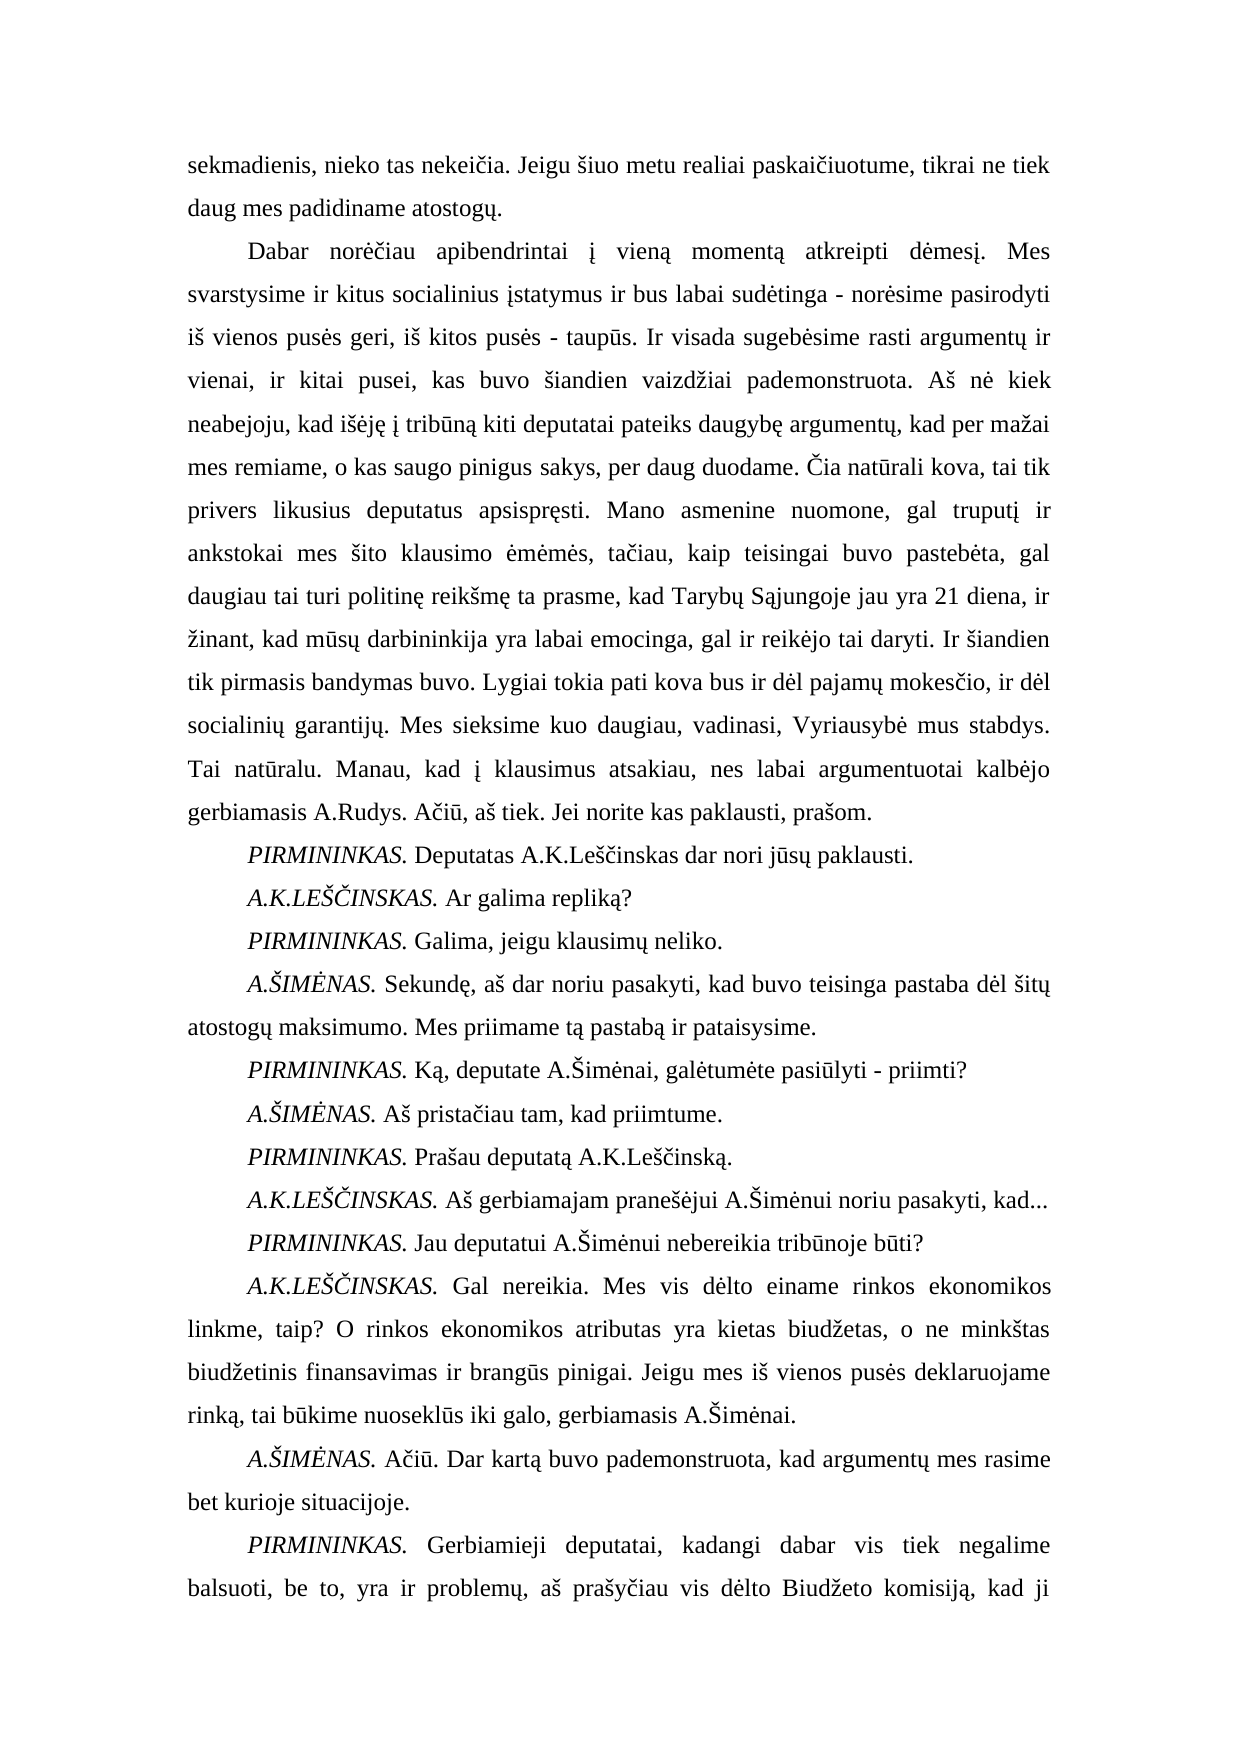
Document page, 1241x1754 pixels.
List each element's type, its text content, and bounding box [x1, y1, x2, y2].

text PIRMININKAS. Prašau deputatą A.K.Leščinską. [187, 1142, 1051, 1171]
text A.ŠIMĖNAS. Aš pristačiau tam, kad priimtume. [187, 1099, 1051, 1127]
text A.K.LEŠČINSKAS. Gal nereikia. Mes vis dėlto einame rinkos ekonomi­kos linkme, taip? O rinkos ekonomikos atributas yra kietas biudžetas, o ne minkštas biudžetinis finansavimas ir brangūs pinigai. Jeigu mes iš vienos pusės deklaruojame rinką, tai būkime nuoseklūs iki galo, gerbiamasis A.Ši­mėnai. [187, 1271, 1051, 1429]
text A.K.LEŠČINSKAS. Aš gerbiamajam pranešėjui A.Šimėnui noriu pasaky­ti, kad... [187, 1185, 1051, 1214]
text A.ŠIMĖNAS. Sekundę, aš dar noriu pasakyti, kad buvo teisinga pastaba dėl šitų atostogų maksimumo. Mes priimame tą pastabą ir pataisysime. [187, 969, 1051, 1041]
text PIRMININKAS. Gerbiamieji deputatai, kadangi dabar vis tiek negalime balsuoti, be to, yra ir problemų, aš prašyčiau vis dėlto Biudžeto komisiją, kad ji [187, 1530, 1051, 1602]
text sekmadienis, nieko tas nekeičia. Jeigu šiuo metu realiai paskaičiuotume, tikrai ne tiek daug mes padidiname atostogų. [187, 150, 1051, 222]
text A.K.LEŠČINSKAS. Ar galima repliką? [187, 883, 1051, 912]
text PIRMININKAS. Galima, jeigu klausimų neliko. [187, 926, 1051, 955]
text Dabar norėčiau apibendrintai į vieną momentą atkreipti dėmesį. Mes svarstysime ir kitus socialinius įstatymus ir bus labai sudėtinga - norėsime pasirodyti iš vienos pusės geri, iš kitos pusės - taupūs. Ir visada sugebėsime rasti argumentų ir vienai, ir kitai pusei, kas buvo šiandien vaizdžiai pade­monstruota. Aš nė kiek neabejoju, kad išėję į tribūną kiti deputatai pateiks daugybę argumentų, kad per mažai mes remiame, o kas saugo pinigus ­sakys, per daug duodame. Čia natūrali kova, tai tik privers likusius deputa­tus apsispręsti. Mano asmenine nuomone, gal truputį ir ankstokai mes šito klausimo ėmėmės, tačiau, kaip teisingai buvo pastebėta, gal daugiau tai turi politinę reikšmę ta prasme, kad Tarybų Sąjungoje jau yra 21 diena, ir žinant, kad mūsų darbininkija yra labai emocinga, gal ir reikėjo tai daryti. Ir šiandien tik pirmasis bandymas buvo. Lygiai tokia pati kova bus ir dėl pajamų mokesčio, ir dėl socialinių garantijų. Mes sieksime kuo daugiau, vadinasi, Vyriausybė mus stabdys. Tai natūralu. Manau, kad į klausimus atsakiau, nes labai argumentuotai kalbėjo gerbiamasis A.Rudys. Ačiū, aš tiek. Jei norite kas paklausti, prašom. [187, 236, 1051, 826]
text PIRMININKAS. Ką, deputate A.Šimėnai, galėtumėte pasiūlyti - priimti? [187, 1056, 1051, 1084]
text A.ŠIMĖNAS. Ačiū. Dar kartą buvo pademonstruota, kad argumentų mes rasime bet kurioje situacijoje. [187, 1444, 1051, 1516]
text PIRMININKAS. Deputatas A.K.Leščinskas dar nori jūsų paklausti. [187, 840, 1051, 869]
text PIRMININKAS. Jau deputatui A.Šimėnui nebereikia tribūnoje būti? [187, 1228, 1051, 1257]
